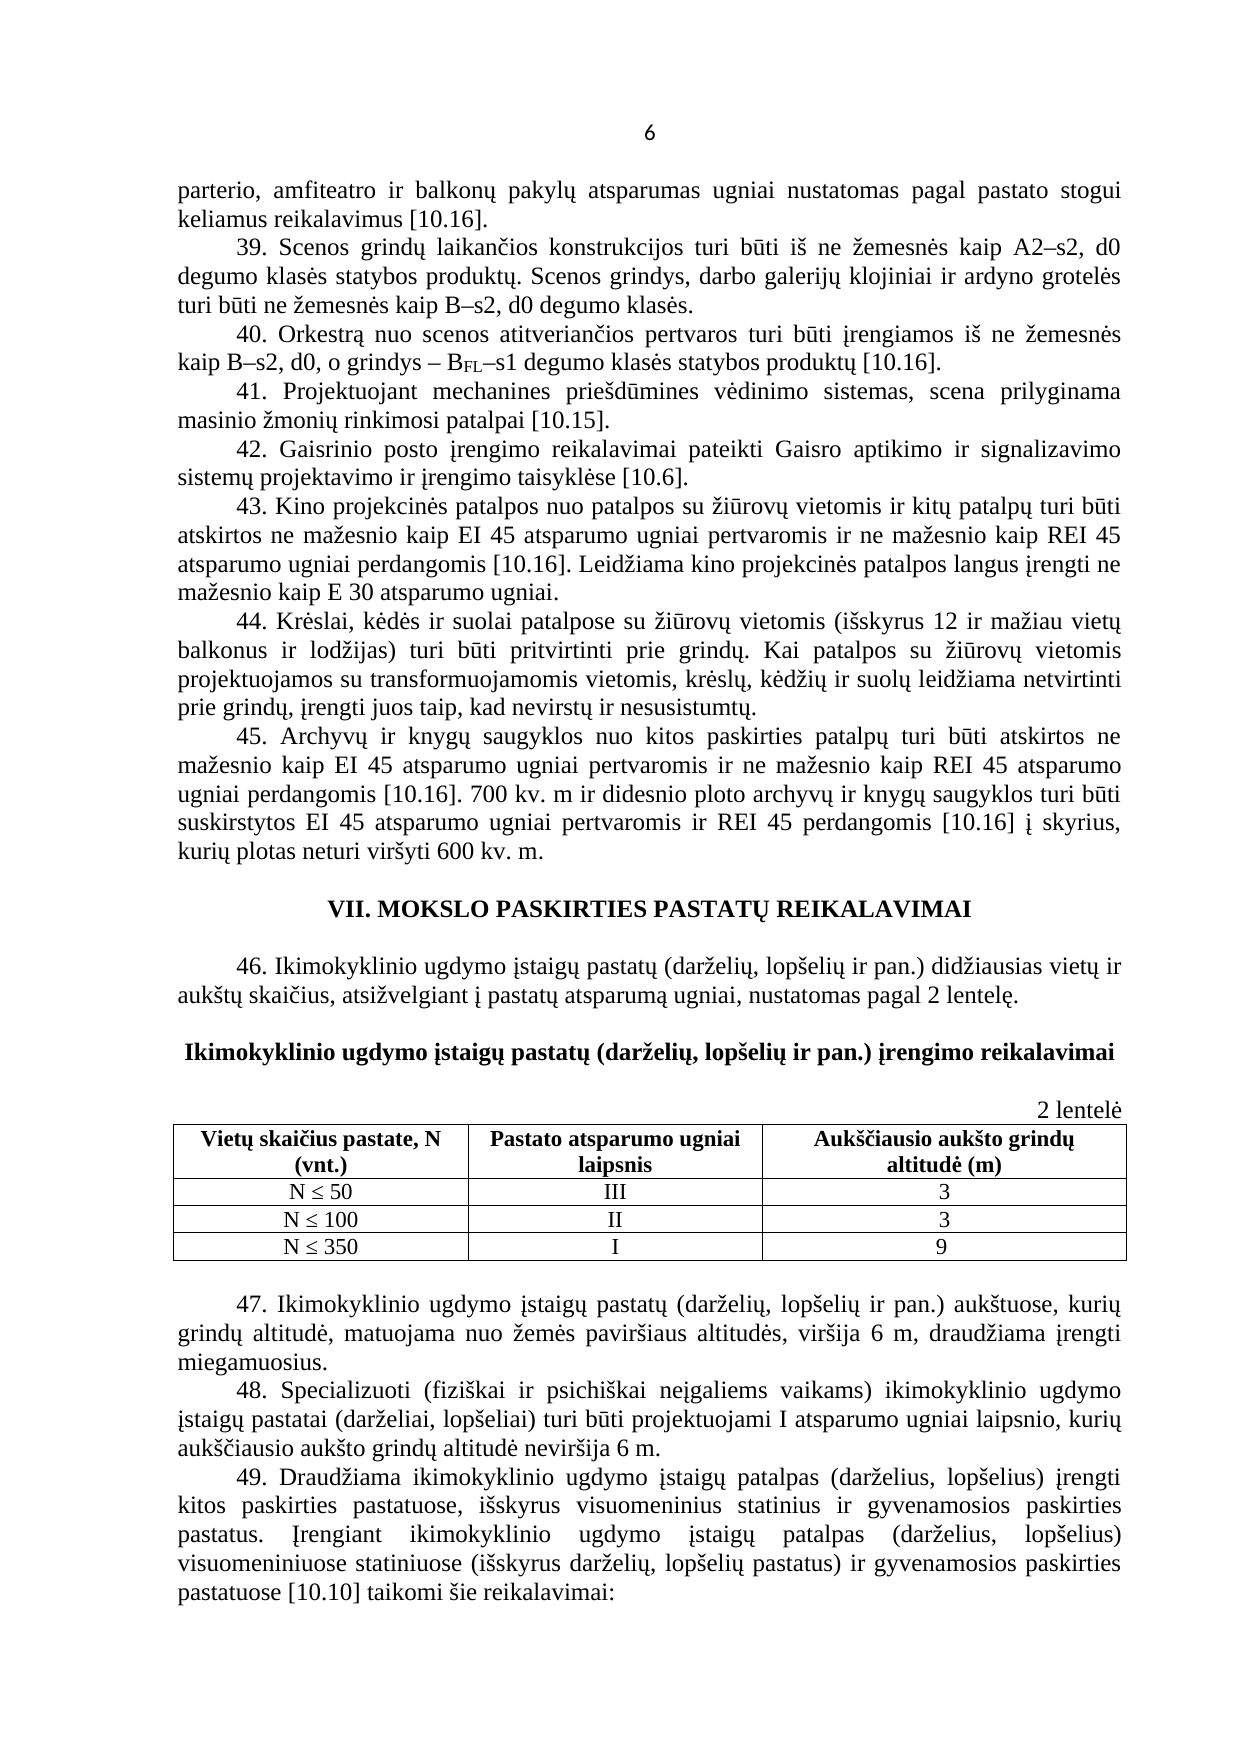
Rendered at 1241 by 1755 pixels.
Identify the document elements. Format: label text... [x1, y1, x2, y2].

table_header Vietų skaičius pastate, N (vnt.) [174, 1125, 468, 1177]
text 43. Kino projekcinės patalpos nuo patalpos su žiūrovų vietomis ir kitų patalpų turi būti atskirtos ne mažesnio kaip EI 45 atsparumo ugniai pertvaromis ir ne mažesnio kaip REI 45 atsparumo ugniai perdangomis [10.16]. Leidžiama kino projekcinės patalpos langus įrengti ne mažesnio kaip E 30 atsparumo ugniai. [177, 491, 1122, 606]
table_header Aukščiausio aukšto grindų altitudė (m) [763, 1125, 1126, 1177]
table_cell 9 [763, 1233, 1126, 1259]
text 2 lentelė [177, 1095, 1122, 1124]
text parterio, amfiteatro ir balkonų pakylų atsparumas ugniai nustatomas pagal pastato stogui keliamus reikalavimus [10.16]. [177, 175, 1122, 232]
text 40. Orkestrą nuo scenos atitveriančios pertvaros turi būti įrengiamos iš ne žemesnės kaip B–s2, d0, o grindys – BFL–s1 degumo klasės statybos produktų [10.16]. [177, 319, 1122, 376]
text VII. MOKSLO PASKIRTIES PASTATŲ REIKALAVIMAI [177, 894, 1122, 922]
text 42. Gaisrinio posto įrengimo reikalavimai pateikti Gaisro aptikimo ir signalizavimo sistemų projektavimo ir įrengimo taisyklėse [10.6]. [177, 434, 1122, 491]
table_cell N ≤ 350 [174, 1233, 468, 1259]
text 49. Draudžiama ikimokyklinio ugdymo įstaigų patalpas (darželius, lopšelius) įrengti kitos paskirties pastatuose, išskyrus visuomeninius statinius ir gyvenamosios paskirties pastatus. Įrengiant ikimokyklinio ugdymo įstaigų patalpas (darželius, lopšelius) visuomeniniuose statiniuose (išskyrus darželių, lopšelių pastatus) ir gyvenamosios paskirties pastatuose [10.10] taikomi šie reikalavimai: [177, 1462, 1122, 1606]
text 48. Specializuoti (fiziškai ir psichiškai neįgaliems vaikams) ikimokyklinio ugdymo įstaigų pastatai (darželiai, lopšeliai) turi būti projektuojami I atsparumo ugniai laipsnio, kurių aukščiausio aukšto grindų altitudė neviršija 6 m. [177, 1376, 1122, 1462]
table_header Pastato atsparumo ugniai laipsnis [469, 1125, 762, 1177]
table_cell III [469, 1179, 762, 1205]
text 47. Ikimokyklinio ugdymo įstaigų pastatų (darželių, lopšelių ir pan.) aukštuose, kurių grindų altitudė, matuojama nuo žemės paviršiaus altitudės, viršija 6 m, draudžiama įrengti miegamuosius. [177, 1289, 1122, 1376]
text Ikimokyklinio ugdymo įstaigų pastatų (darželių, lopšelių ir pan.) įrengimo reikalavimai [177, 1037, 1122, 1066]
table_cell 3 [763, 1179, 1126, 1205]
text 41. Projektuojant mechanines priešdūmines vėdinimo sistemas, scena prilyginama masinio žmonių rinkimosi patalpai [10.15]. [177, 376, 1122, 434]
table_cell 3 [763, 1206, 1126, 1232]
text 39. Scenos grindų laikančios konstrukcijos turi būti iš ne žemesnės kaip A2–s2, d0 degumo klasės statybos produktų. Scenos grindys, darbo galerijų klojiniai ir ardyno grotelės turi būti ne žemesnės kaip B–s2, d0 degumo klasės. [177, 232, 1122, 319]
table_cell II [469, 1206, 762, 1232]
table_cell N ≤ 100 [174, 1206, 468, 1232]
text 46. Ikimokyklinio ugdymo įstaigų pastatų (darželių, lopšelių ir pan.) didžiausias vietų ir aukštų skaičius, atsižvelgiant į pastatų atsparumą ugniai, nustatomas pagal 2 lentelę. [177, 951, 1122, 1009]
table_cell N ≤ 50 [174, 1179, 468, 1205]
text 45. Archyvų ir knygų saugyklos nuo kitos paskirties patalpų turi būti atskirtos ne mažesnio kaip EI 45 atsparumo ugniai pertvaromis ir ne mažesnio kaip REI 45 atsparumo ugniai perdangomis [10.16]. 700 kv. m ir didesnio ploto archyvų ir knygų saugyklos turi būti suskirstytos EI 45 atsparumo ugniai pertvaromis ir REI 45 perdangomis [10.16] į skyrius, kurių plotas neturi viršyti 600 kv. m. [177, 721, 1122, 865]
table_cell I [469, 1233, 762, 1259]
text 44. Krėslai, kėdės ir suolai patalpose su žiūrovų vietomis (išskyrus 12 ir mažiau vietų balkonus ir lodžijas) turi būti pritvirtinti prie grindų. Kai patalpos su žiūrovų vietomis projektuojamos su transformuojamomis vietomis, krėslų, kėdžių ir suolų leidžiama netvirtinti prie grindų, įrengti juos taip, kad nevirstų ir nesusistumtų. [177, 606, 1122, 721]
